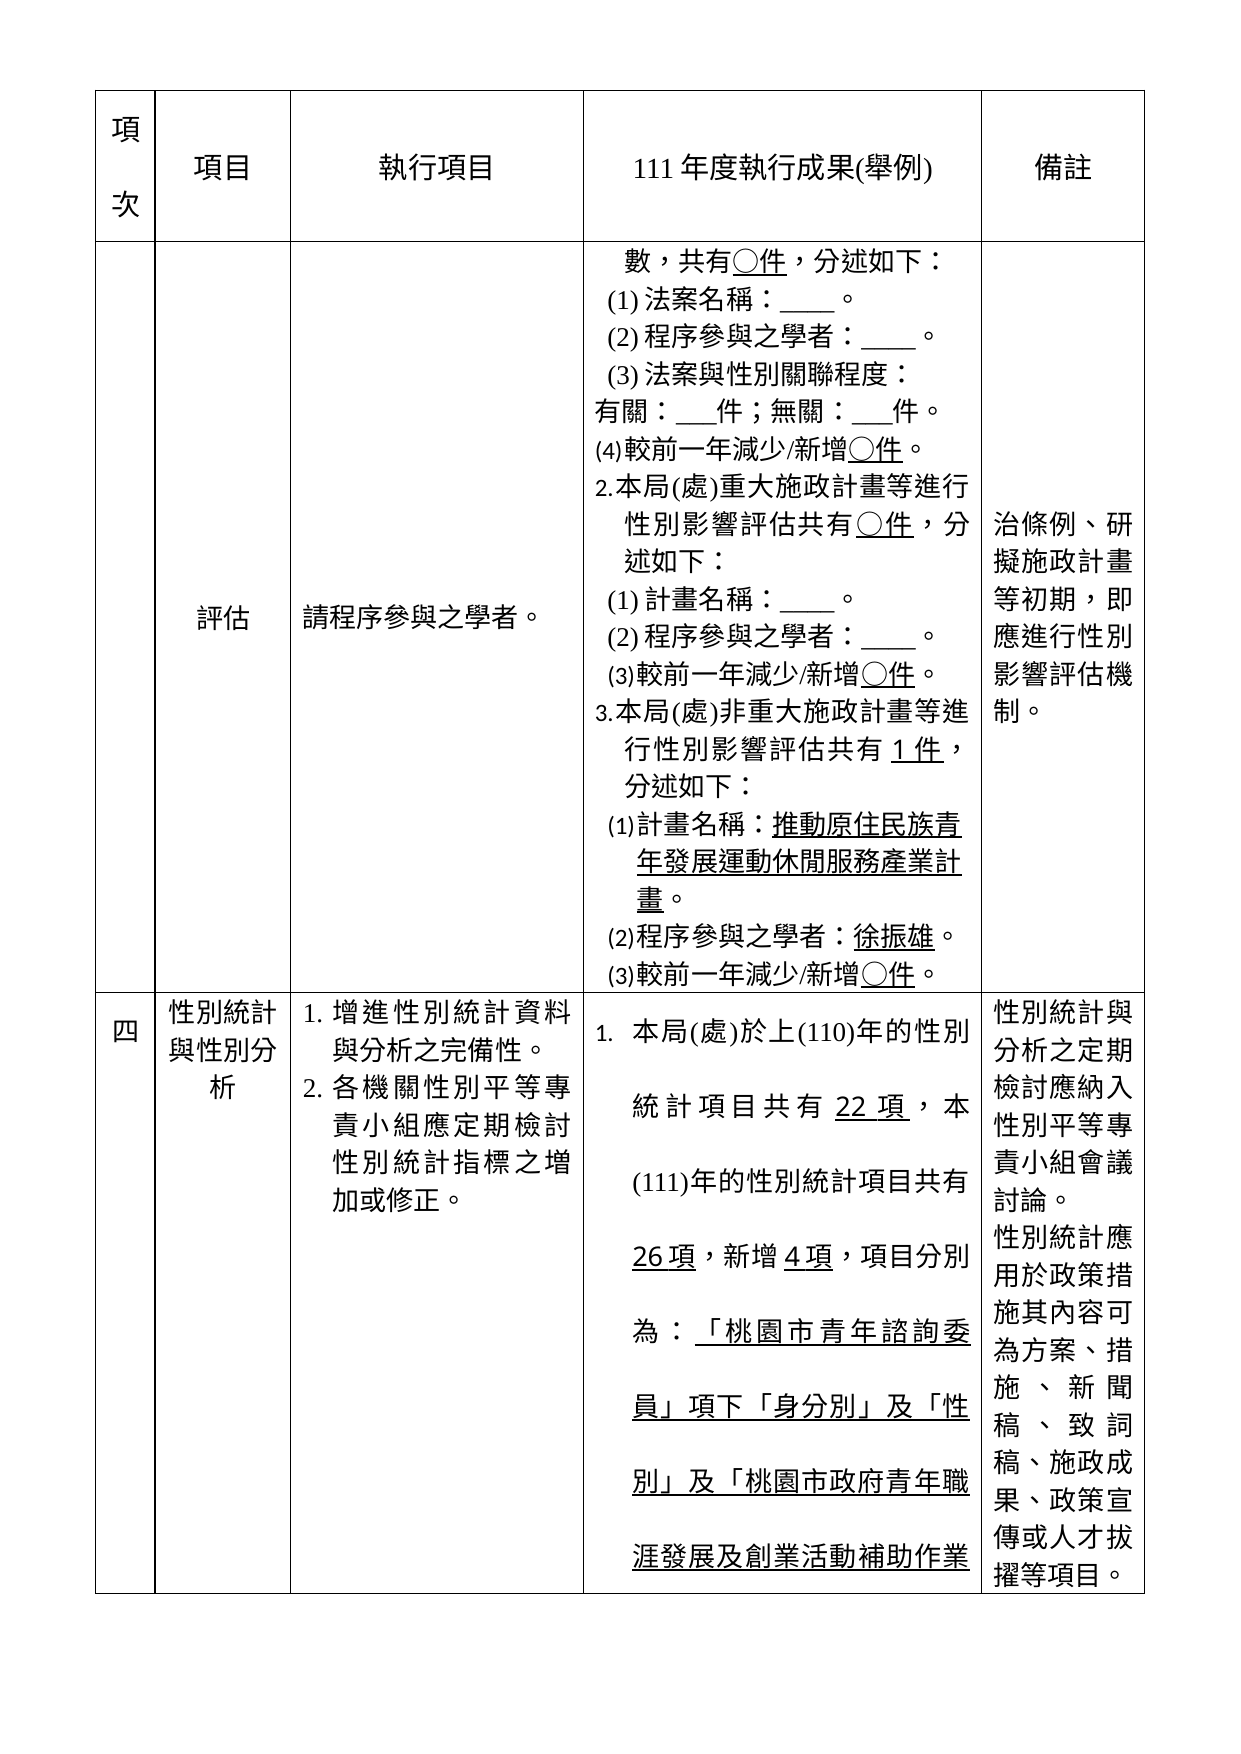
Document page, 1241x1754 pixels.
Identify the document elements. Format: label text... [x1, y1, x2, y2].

table_cell 本局(處)制定或修正本市自治條例進行性別影響評估之件數，共有○件，分述如下： 法案名稱：____。 程序參與之學者：____。 法案與性別關聯程度： 有關：___件；無關：___件。 較前一年減少/新增○件。 本局(處)重大施政計畫等進行性別影響評估共有○件，分述如下： 計畫名稱：____。 程序參與之學者：____。 較前一年減少/新增○件。 本局(處)非重大施政計畫等進行性別影響評估共有1件，分述如下： 計畫名稱：推動原住民族青年發展運動休閒服務產業計畫。 程序參與之學者：徐振雄。 較前一年減少/新增○件。 [584, 242, 981, 992]
table_cell 性別統計 與性別分析 [156, 993, 290, 1593]
table_header 111年度執行成果(舉例) [584, 91, 981, 241]
table_cell 性別統計與分析之定期檢討應納入性別平等專責小組會議討論。 性別統計應用於政策措施其內容可為方案、措施、新聞稿、致詞稿、施政成果、政策宣傳或人才拔擢等項目。 [982, 993, 1144, 1593]
table_cell 增進性別統計資料與分析之完備性。 各機關性別平等專責小組應定期檢討性別統計指標之増加或修正。 [291, 993, 583, 1593]
table_cell 本局(處)於上(110)年的性別統計項目共有22項，本(111)年的性別統計項目共有26項，新增4項，項目分別為：「桃園市青年諮詢委員」項下「身分別」及「性別」及「桃園市政府青年職涯發展及創業活動補助作業 [584, 993, 981, 1593]
table_header 備註 [982, 91, 1144, 241]
table_header 執行項目 [291, 91, 583, 241]
table_cell [96, 242, 154, 992]
table_cell 四 [96, 993, 154, 1593]
table_cell 請程序參與之學者。 [291, 242, 583, 992]
table_header 項目 [156, 91, 290, 241]
table_cell 治條例、研擬施政計畫等初期，即應進行性別影響評估機制。 [982, 242, 1144, 992]
table_cell 評估 [156, 242, 290, 992]
table_header 項次 [96, 91, 154, 241]
